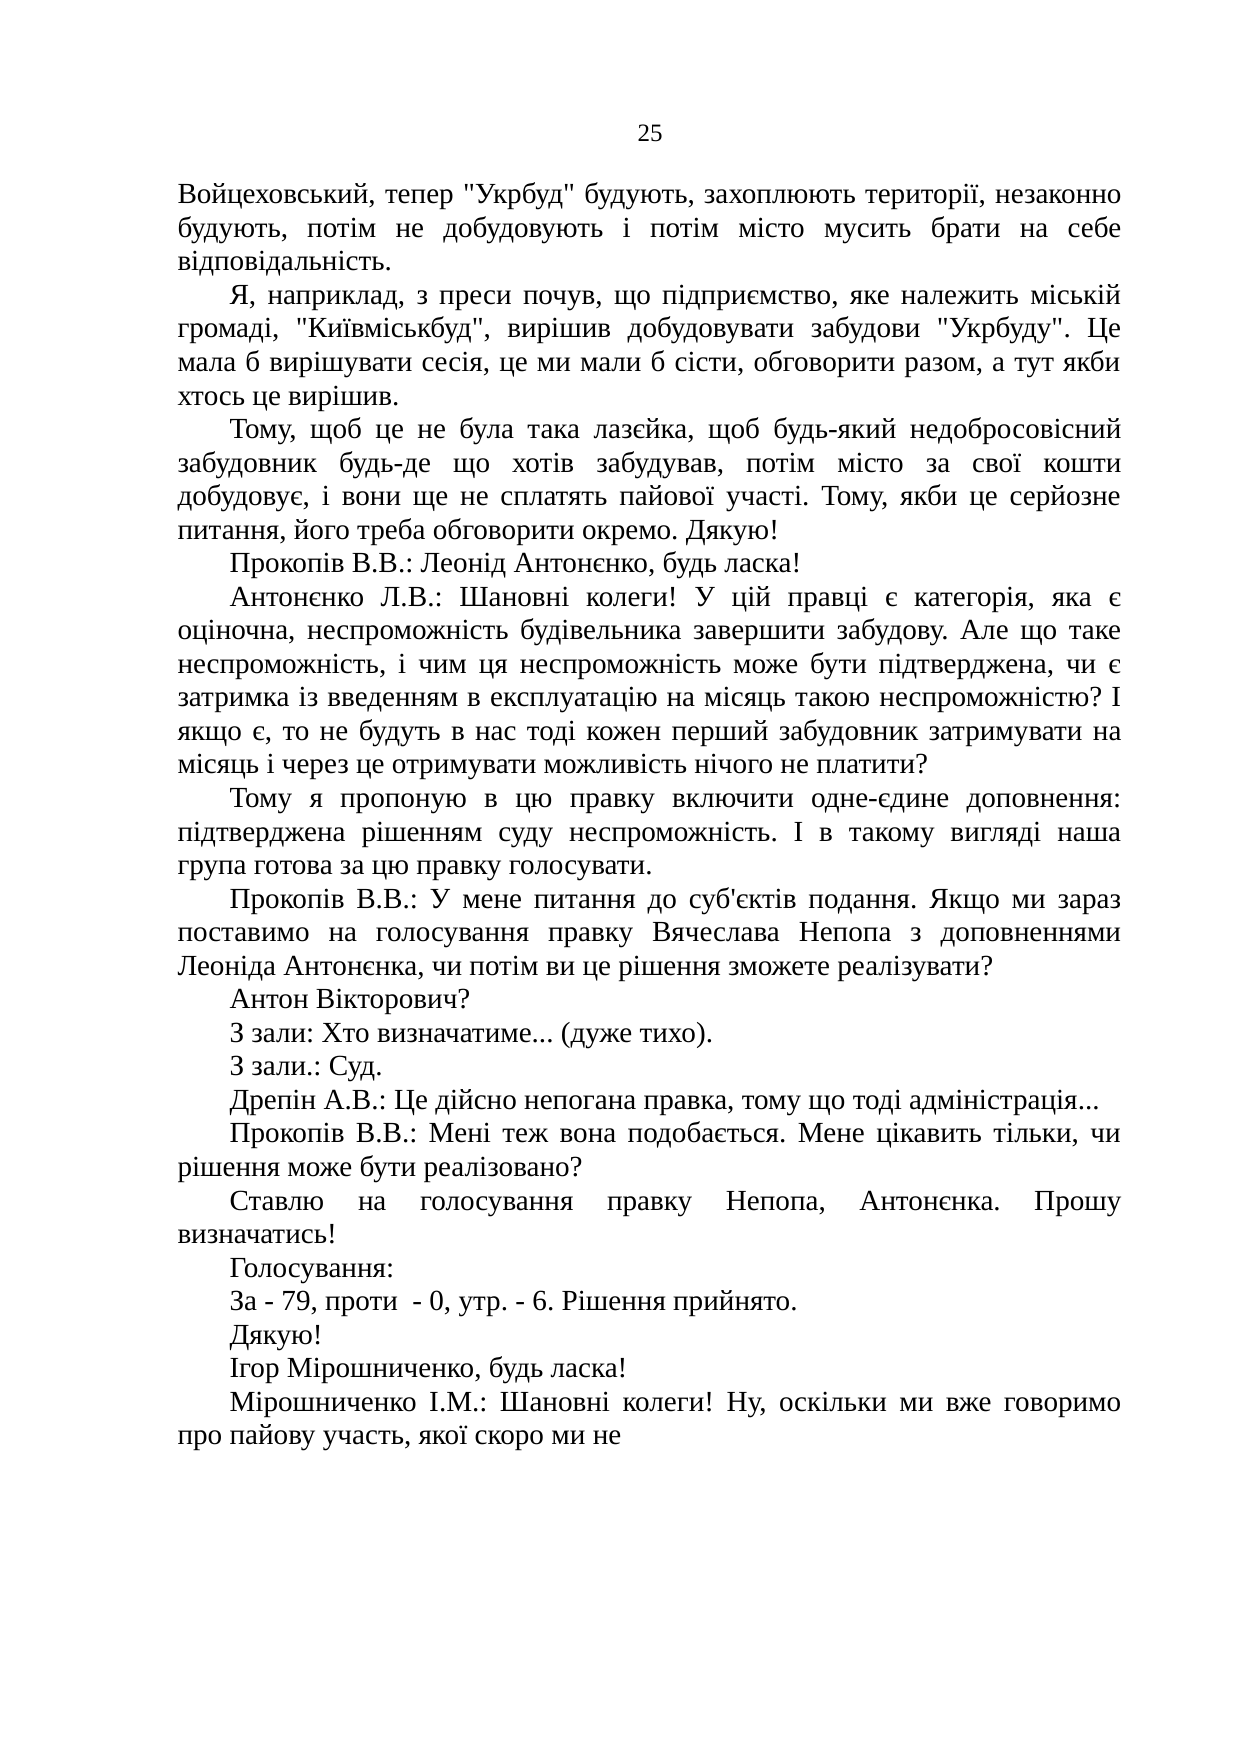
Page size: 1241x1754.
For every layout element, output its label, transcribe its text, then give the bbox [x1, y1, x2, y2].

text Ставлю на голосування правку Непопа, Антонєнка. Прошу визначатись! [177, 1183, 1122, 1250]
text Прокопів В.В.: У мене питання до суб'єктів подання. Якщо ми зараз поставимо на голосування правку Вячеслава Непопа з доповненнями Леоніда Антонєнка, чи потім ви це рішення зможете реалізувати? [177, 881, 1122, 981]
text За - 79, проти - 0, утр. - 6. Рішення прийнято. [177, 1283, 1122, 1317]
text Антонєнко Л.В.: Шановні колеги! У цій правці є категорія, яка є оціночна, неспроможність будівельника завершити забудову. Але що таке неспроможність, і чим ця неспроможність може бути підтверджена, чи є затримка із введенням в експлуатацію на місяць такою неспроможністю? І якщо є, то не будуть в нас тоді кожен перший забудовник затримувати на місяць і через це отримувати можливість нічого не платити? [177, 579, 1122, 780]
text Тому, щоб це не була така лазєйка, щоб будь-який недобросовісний забудовник будь-де що хотів забудував, потім місто за свої кошти добудовує, і вони ще не сплатять пайової участі. Тому, якби це серйозне питання, його треба обговорити окремо. Дякую! [177, 411, 1122, 545]
text Я, наприклад, з преси почув, що підприємство, яке належить міській громаді, "Київміськбуд", вирішив добудовувати забудови "Укрбуду". Це мала б вирішувати сесія, це ми мали б сісти, обговорити разом, а тут якби хтось це вирішив. [177, 277, 1122, 411]
text Прокопів В.В.: Мені теж вона подобається. Мене цікавить тільки, чи рішення може бути реалізовано? [177, 1116, 1122, 1183]
text Голосування: [177, 1250, 1122, 1283]
text З зали.: Суд. [177, 1048, 1122, 1082]
text Дякую! [177, 1317, 1122, 1350]
text Дрепін А.В.: Це дійсно непогана правка, тому що тоді адміністрація... [177, 1082, 1122, 1116]
text Мірошниченко І.М.: Шановні колеги! Ну, оскільки ми вже говоримо про пайову участь, якої скоро ми не [177, 1384, 1122, 1451]
text Прокопів В.В.: Леонід Антонєнко, будь ласка! [177, 545, 1122, 579]
text Антон Вікторович? [177, 981, 1122, 1015]
text З зали: Хто визначатиме... (дуже тихо). [177, 1015, 1122, 1048]
text Ігор Мірошниченко, будь ласка! [177, 1350, 1122, 1384]
text Войцеховський, тепер "Укрбуд" будують, захоплюють території, незаконно будують, потім не добудовують і потім місто мусить брати на себе відповідальність. [177, 176, 1122, 277]
text Тому я пропоную в цю правку включити одне-єдине доповнення: підтверджена рішенням суду неспроможність. І в такому вигляді наша група готова за цю правку голосувати. [177, 780, 1122, 881]
